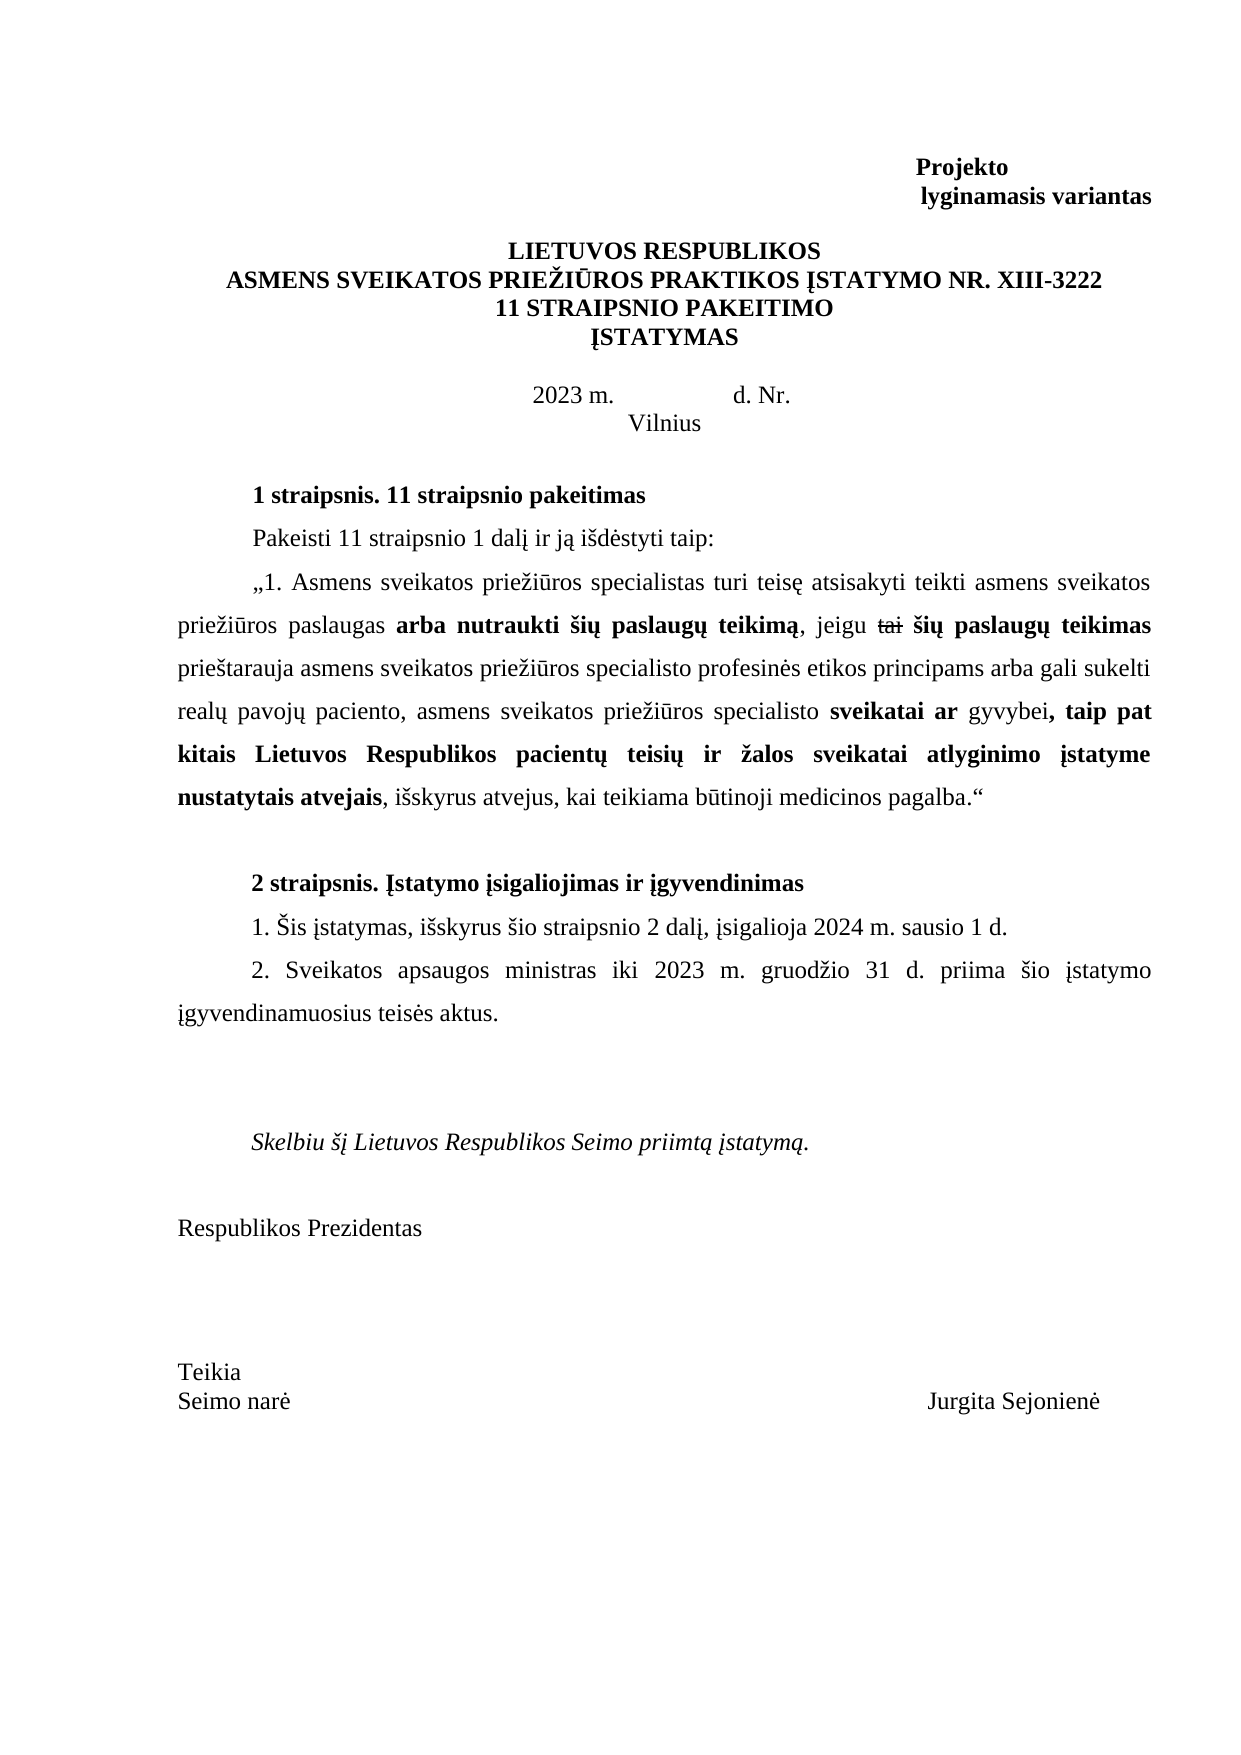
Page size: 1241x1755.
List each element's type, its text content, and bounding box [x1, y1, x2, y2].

text 2023 m. d. Nr. [177, 380, 1152, 408]
text „1. Asmens sveikatos priežiūros specialistas turi teisę atsisakyti teikti asmens sveikatos priežiūros paslaugas arba nutraukti šių paslaugų teikimą, jeigu tai šių paslaugų teikimas prieštarauja asmens sveikatos priežiūros specialisto profesinės etikos principams arba gali sukelti realų pavojų paciento, asmens sveikatos priežiūros specialisto sveikatai ar gyvybei, taip pat kitais Lietuvos Respublikos pacientų teisių ir žalos sveikatai atlyginimo įstatyme nustatytais atvejais, išskyrus atvejus, kai teikiama būtinoji medicinos pagalba.“ [177, 567, 1152, 811]
text 1 straipsnis. 11 straipsnio pakeitimas [177, 480, 1152, 509]
text lyginamasis variantas [177, 181, 1152, 210]
text Projekto [916, 152, 1152, 181]
text ASMENS SVEIKATOS PRIEŽIŪROS PRAKTIKOS ĮSTATYMO NR. XIII-3222 11 STRAIPSNIO PAKEITIMO [177, 265, 1152, 322]
text LIETUVOS RESPUBLIKOS [177, 236, 1152, 265]
text Seimo narė Jurgita Sejonienė [177, 1386, 1152, 1415]
text 1. Šis įstatymas, išskyrus šio straipsnio 2 dalį, įsigalioja 2024 m. sausio 1 d. [177, 912, 1152, 940]
text Vilnius [177, 408, 1152, 437]
text 2. Sveikatos apsaugos ministras iki 2023 m. gruodžio 31 d. priima šio įstatymo įgyvendinamuosius teisės aktus. [177, 955, 1152, 1027]
text Teikia [177, 1357, 1152, 1386]
text ĮSTATYMAS [177, 322, 1152, 351]
text Pakeisti 11 straipsnio 1 dalį ir ją išdėstyti taip: [177, 523, 1152, 552]
text Respublikos Prezidentas [177, 1213, 1152, 1242]
text Skelbiu šį Lietuvos Respublikos Seimo priimtą įstatymą. [177, 1127, 1152, 1156]
text 2 straipsnis. Įstatymo įsigaliojimas ir įgyvendinimas [177, 868, 1152, 897]
